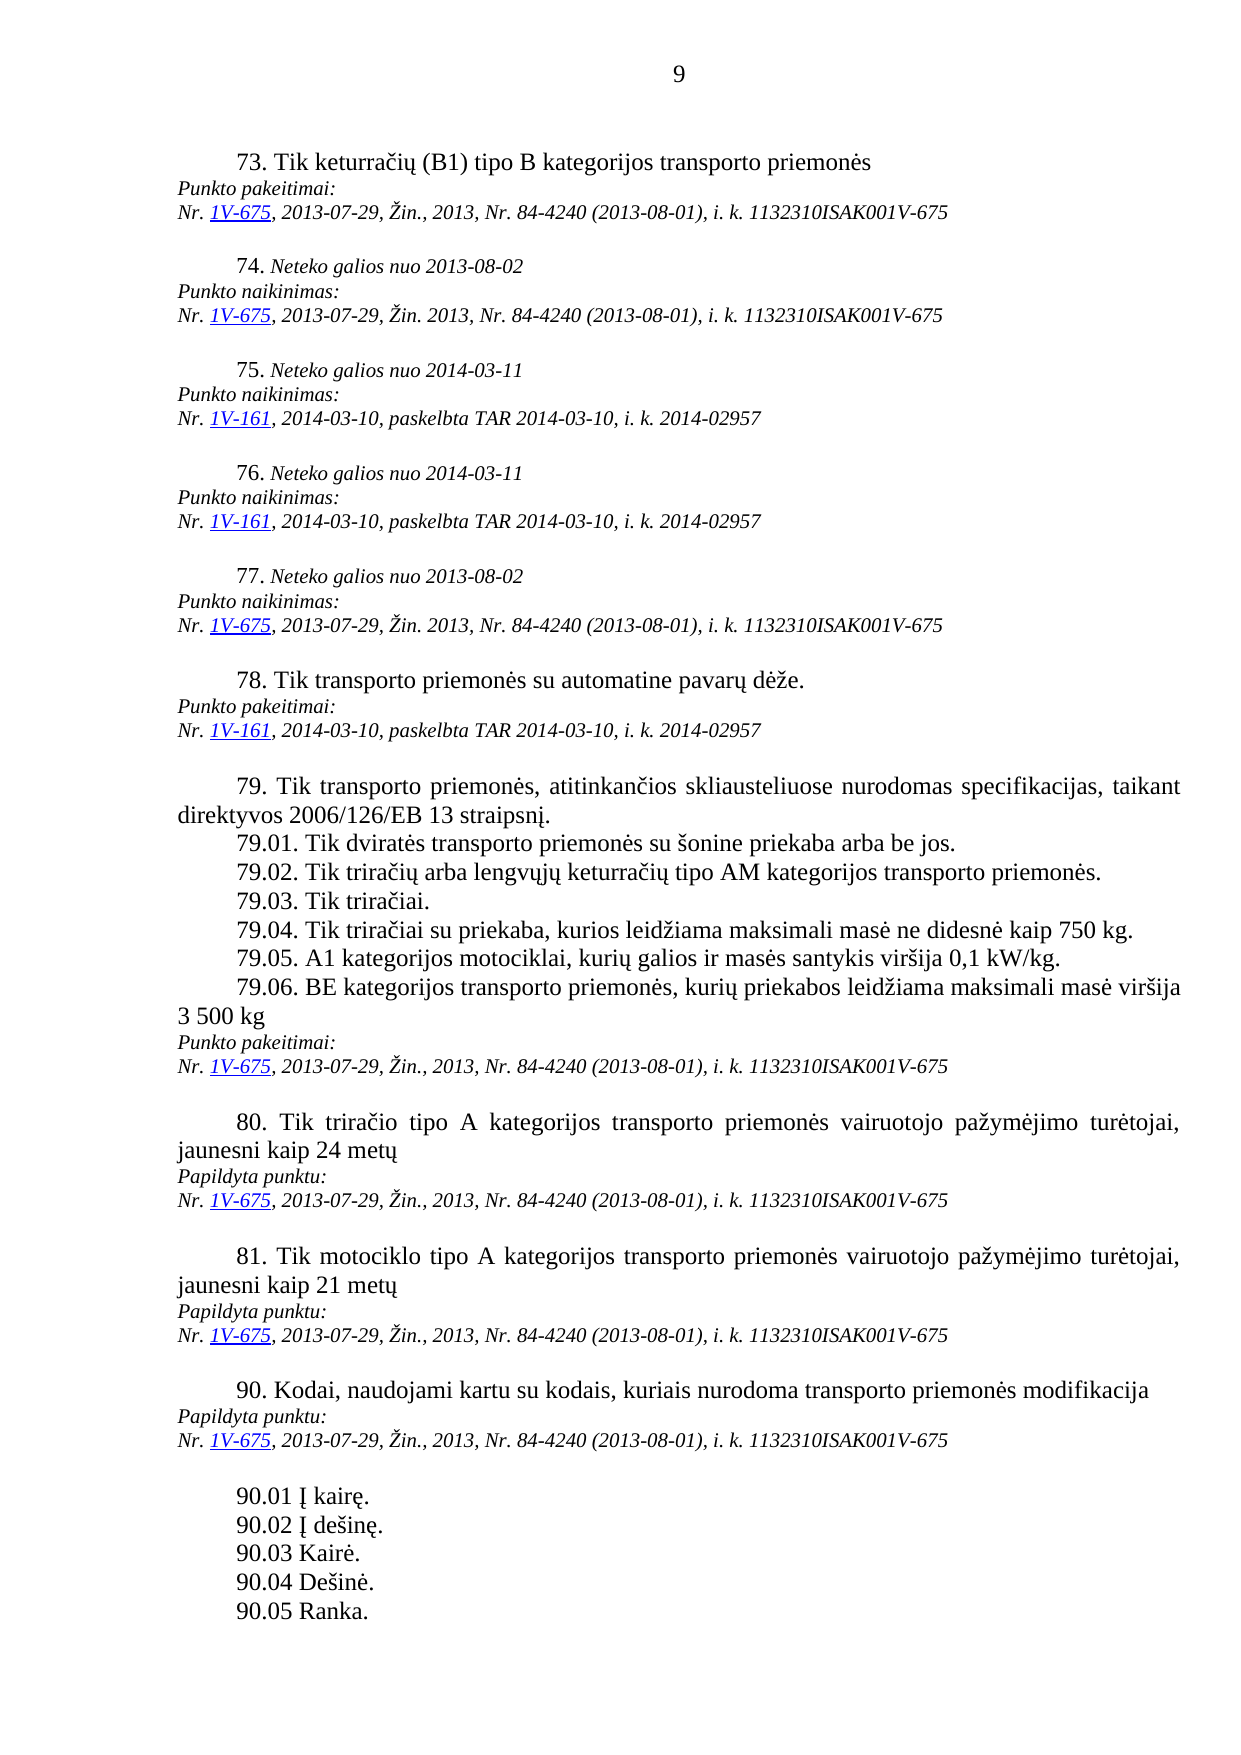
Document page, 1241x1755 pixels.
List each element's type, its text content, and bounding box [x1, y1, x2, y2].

text 90.04 Dešinė. [177, 1567, 1181, 1596]
text 90.02 Į dešinę. [177, 1510, 1181, 1538]
text 80. Tik triračio tipo A kategorijos transporto priemonės vairuotojo pažymėjimo turėtojai, jaunesni kaip 24 metų [177, 1107, 1181, 1164]
text Nr. 1V-161, 2014-03-10, paskelbta TAR 2014-03-10, i. k. 2014-02957 [177, 509, 1181, 533]
text Papildyta punktu: [177, 1164, 1181, 1188]
text 79. Tik transporto priemonės, atitinkančios skliausteliuose nurodomas specifikacijas, taikant direktyvos 2006/126/EB 13 straipsnį. [177, 771, 1181, 828]
text Nr. 1V-161, 2014-03-10, paskelbta TAR 2014-03-10, i. k. 2014-02957 [177, 718, 1181, 742]
text Nr. 1V-675, 2013-07-29, Žin. 2013, Nr. 84-4240 (2013-08-01), i. k. 1132310ISAK001V-675 [177, 613, 1181, 637]
text Nr. 1V-675, 2013-07-29, Žin., 2013, Nr. 84-4240 (2013-08-01), i. k. 1132310ISAK001V-675 [177, 1188, 1181, 1212]
text 74. Neteko galios nuo 2013-08-02 [177, 252, 1181, 279]
text 75. Neteko galios nuo 2014-03-11 [177, 356, 1181, 382]
text Nr. 1V-675, 2013-07-29, Žin., 2013, Nr. 84-4240 (2013-08-01), i. k. 1132310ISAK001V-675 [177, 1323, 1181, 1347]
text 79.03. Tik triračiai. [177, 886, 1181, 915]
text Punkto naikinimas: [177, 279, 1181, 303]
text Punkto naikinimas: [177, 485, 1181, 509]
text 79.06. BE kategorijos transporto priemonės, kurių priekabos leidžiama maksimali masė viršija 3 500 kg [177, 972, 1181, 1030]
text 90. Kodai, naudojami kartu su kodais, kuriais nurodoma transporto priemonės modifikacija [177, 1375, 1181, 1404]
text 76. Neteko galios nuo 2014-03-11 [177, 459, 1181, 485]
text Papildyta punktu: [177, 1298, 1181, 1323]
text 77. Neteko galios nuo 2013-08-02 [177, 562, 1181, 588]
text Nr. 1V-675, 2013-07-29, Žin., 2013, Nr. 84-4240 (2013-08-01), i. k. 1132310ISAK001V-675 [177, 1428, 1181, 1452]
text 79.01. Tik dviratės transporto priemonės su šonine priekaba arba be jos. [177, 828, 1181, 857]
text Nr. 1V-675, 2013-07-29, Žin., 2013, Nr. 84-4240 (2013-08-01), i. k. 1132310ISAK001V-675 [177, 200, 1181, 224]
text Punkto naikinimas: [177, 382, 1181, 406]
text 90.01 Į kairę. [177, 1481, 1181, 1510]
text Nr. 1V-675, 2013-07-29, Žin., 2013, Nr. 84-4240 (2013-08-01), i. k. 1132310ISAK001V-675 [177, 1054, 1181, 1078]
text 79.02. Tik triračių arba lengvųjų keturračių tipo AM kategorijos transporto priemonės. [177, 857, 1181, 886]
text Nr. 1V-161, 2014-03-10, paskelbta TAR 2014-03-10, i. k. 2014-02957 [177, 406, 1181, 430]
text Punkto naikinimas: [177, 588, 1181, 613]
text 78. Tik transporto priemonės su automatine pavarų dėže. [177, 665, 1181, 694]
text 90.05 Ranka. [177, 1596, 1181, 1625]
text 90.03 Kairė. [177, 1538, 1181, 1567]
text 81. Tik motociklo tipo A kategorijos transporto priemonės vairuotojo pažymėjimo turėtojai, jaunesni kaip 21 metų [177, 1241, 1181, 1298]
text Punkto pakeitimai: [177, 1030, 1181, 1054]
text Punkto pakeitimai: [177, 694, 1181, 718]
text 73. Tik keturračių (B1) tipo B kategorijos transporto priemonės [177, 147, 1181, 176]
text Punkto pakeitimai: [177, 176, 1181, 200]
text 79.04. Tik triračiai su priekaba, kurios leidžiama maksimali masė ne didesnė kaip 750 kg. [177, 915, 1181, 943]
text Nr. 1V-675, 2013-07-29, Žin. 2013, Nr. 84-4240 (2013-08-01), i. k. 1132310ISAK001V-675 [177, 303, 1181, 327]
text Papildyta punktu: [177, 1404, 1181, 1428]
text 79.05. A1 kategorijos motociklai, kurių galios ir masės santykis viršija 0,1 kW/kg. [177, 943, 1181, 972]
